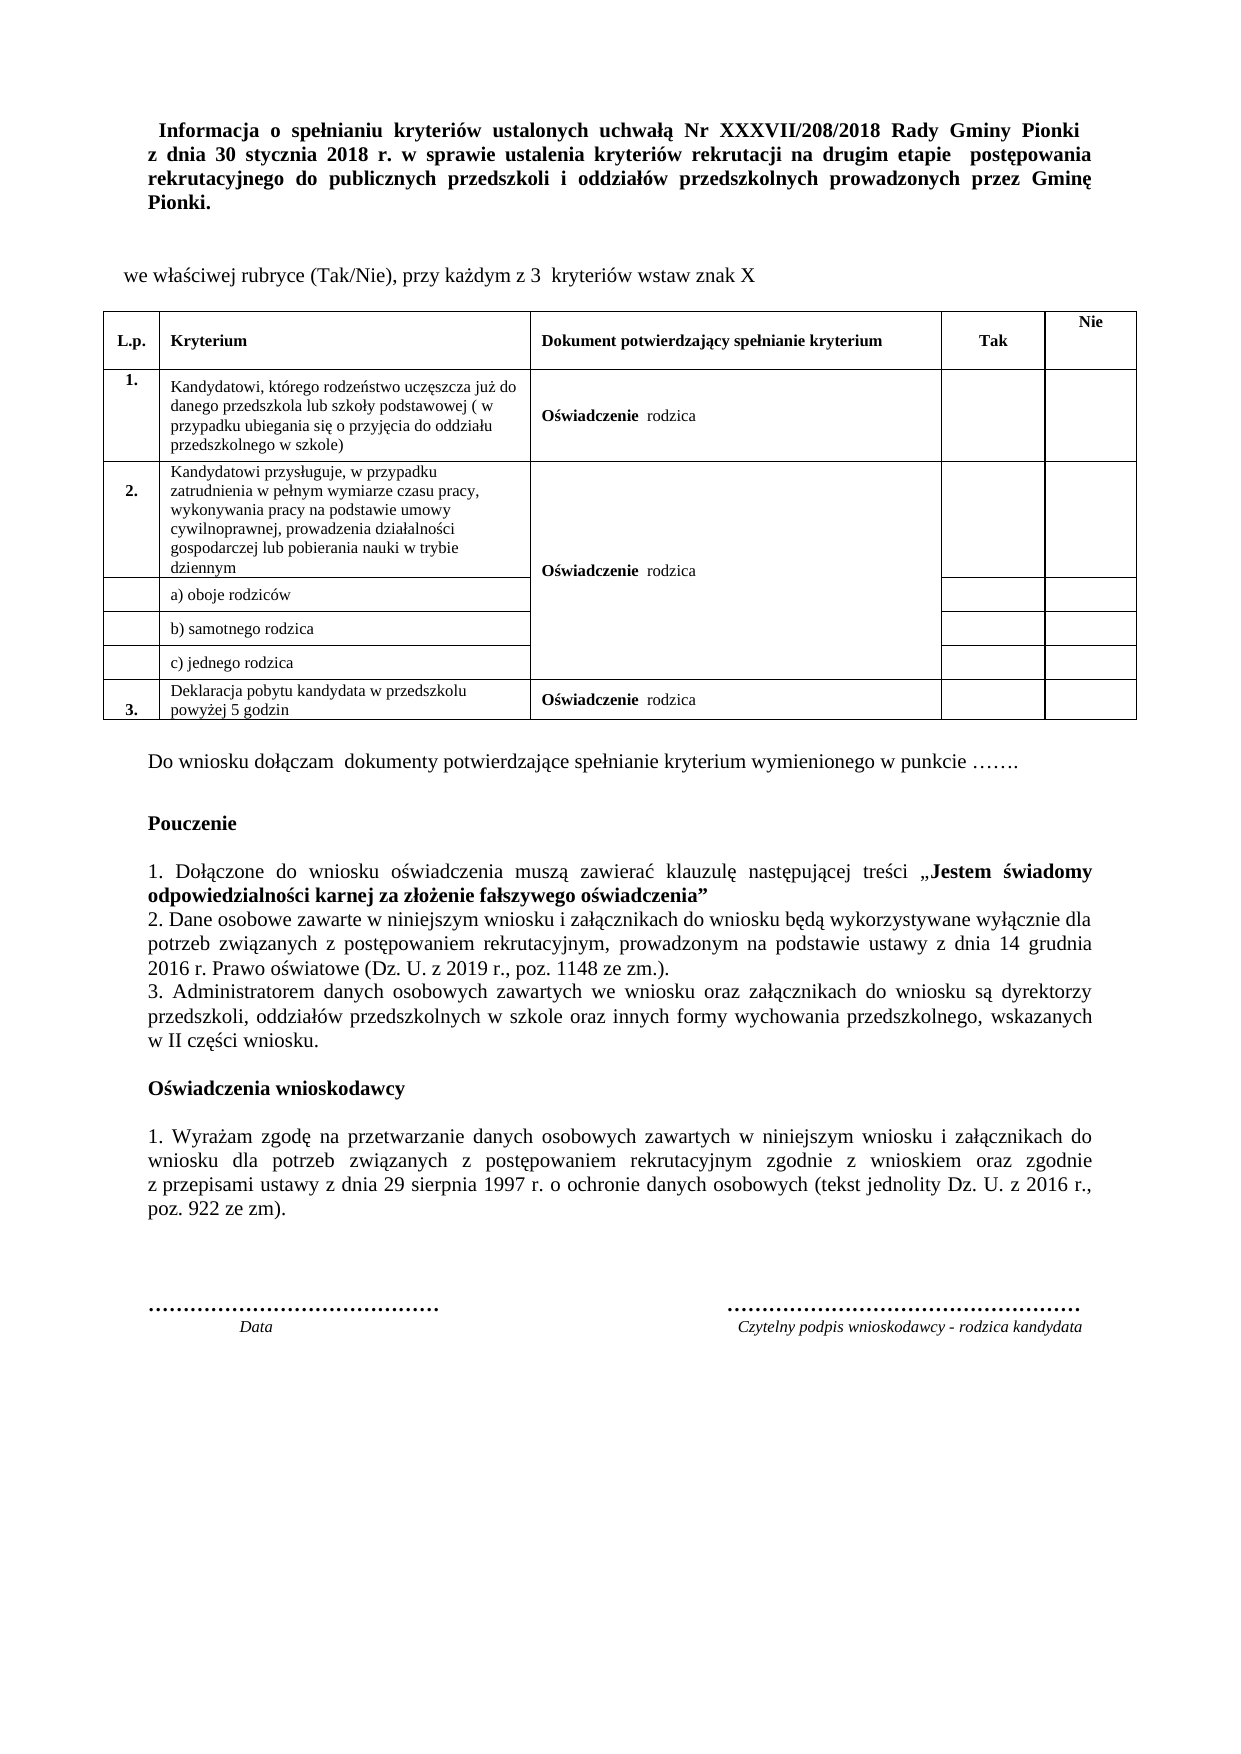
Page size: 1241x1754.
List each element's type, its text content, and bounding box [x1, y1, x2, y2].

table_cell [104, 578, 159, 611]
table_cell [1046, 680, 1136, 719]
table_cell [104, 612, 159, 645]
table_cell [942, 646, 1044, 679]
table_cell Kandydatowi przysługuje, w przypadku zatrudnienia w pełnym wymiarze czasu pracy, wykonywania pracy na podstawie umowy cywilnoprawnej, prowadzenia działalności gospodarczej lub pobierania nauki w trybie dziennym [160, 462, 530, 577]
text Data Czytelny podpis wnioskodawcy - rodzica kandydata [148, 1316, 1092, 1336]
table_cell [942, 612, 1044, 645]
table_cell a) oboje rodziców [160, 578, 530, 611]
table_cell Oświadczenie rodzica [531, 462, 941, 679]
table_cell [1046, 646, 1136, 679]
table_cell Oświadczenie rodzica [531, 370, 941, 461]
table_cell 2. [104, 462, 159, 577]
text 3. Administratorem danych osobowych zawartych we wniosku oraz załącznikach do wniosku są dyrektorzy przedszkoli, oddziałów przedszkolnych w szkole oraz innych formy wychowania przedszkolnego, wskazanych w II części wniosku. [148, 979, 1092, 1052]
table_cell [1046, 370, 1136, 461]
table_cell [942, 578, 1044, 611]
table_cell [942, 462, 1044, 577]
text 1. Dołączone do wniosku oświadczenia muszą zawierać klauzulę następującej treści „Jestem świadomy odpowiedzialności karnej za złożenie fałszywego oświadczenia” [148, 859, 1092, 907]
table_header Nie [1046, 312, 1136, 369]
table_cell [1046, 462, 1136, 577]
table_header Dokument potwierdzający spełnianie kryterium [531, 312, 941, 369]
table_cell c) jednego rodzica [160, 646, 530, 679]
table_header Tak [942, 312, 1044, 369]
table_cell [104, 646, 159, 679]
table_cell Oświadczenie rodzica [531, 680, 941, 719]
text 2. Dane osobowe zawarte w niniejszym wniosku i załącznikach do wniosku będą wykorzystywane wyłącznie dla potrzeb związanych z postępowaniem rekrutacyjnym, prowadzonym na podstawie ustawy z dnia 14 grudnia 2016 r. Prawo oświatowe (Dz. U. z 2019 r., poz. 1148 ze zm.). [148, 907, 1092, 979]
text we właściwej rubryce (Tak/Nie), przy każdym z 3 kryteriów wstaw znak X [118, 262, 1092, 287]
text Oświadczenia wnioskodawcy [148, 1076, 1092, 1100]
table_header Kryterium [160, 312, 530, 369]
text …………………………………… …………………………………………… [148, 1292, 1092, 1316]
text 1. Wyrażam zgodę na przetwarzanie danych osobowych zawartych w niniejszym wniosku i załącznikach do wniosku dla potrzeb związanych z postępowaniem rekrutacyjnym zgodnie z wnioskiem oraz zgodnie z przepisami ustawy z dnia 29 sierpnia 1997 r. o ochronie danych osobowych (tekst jednolity Dz. U. z 2016 r., poz. 922 ze zm). [148, 1124, 1092, 1220]
table_cell [942, 370, 1044, 461]
text Do wniosku dołączam dokumenty potwierdzające spełnianie kryterium wymienionego w punkcie ……. [148, 748, 1092, 773]
table_cell Kandydatowi, którego rodzeństwo uczęszcza już do danego przedszkola lub szkoły podstawowej ( w przypadku ubiegania się o przyjęcia do oddziału przedszkolnego w szkole) [160, 370, 530, 461]
table_cell b) samotnego rodzica [160, 612, 530, 645]
text Pouczenie [148, 811, 1092, 835]
table_cell [942, 680, 1044, 719]
table_cell Deklaracja pobytu kandydata w przedszkolu powyżej 5 godzin [160, 680, 530, 719]
table_cell [1046, 578, 1136, 611]
table_cell [1046, 612, 1136, 645]
table_cell 3. [104, 680, 159, 719]
table_cell 1. [104, 370, 159, 461]
table_header L.p. [104, 312, 159, 369]
text Informacja o spełnianiu kryteriów ustalonych uchwałą Nr XXXVII/208/2018 Rady Gminy Pionki z dnia 30 stycznia 2018 r. w sprawie ustalenia kryteriów rekrutacji na drugim etapie postępowania rekrutacyjnego do publicznych przedszkoli i oddziałów przedszkolnych prowadzonych przez Gminę Pionki. [148, 118, 1092, 214]
